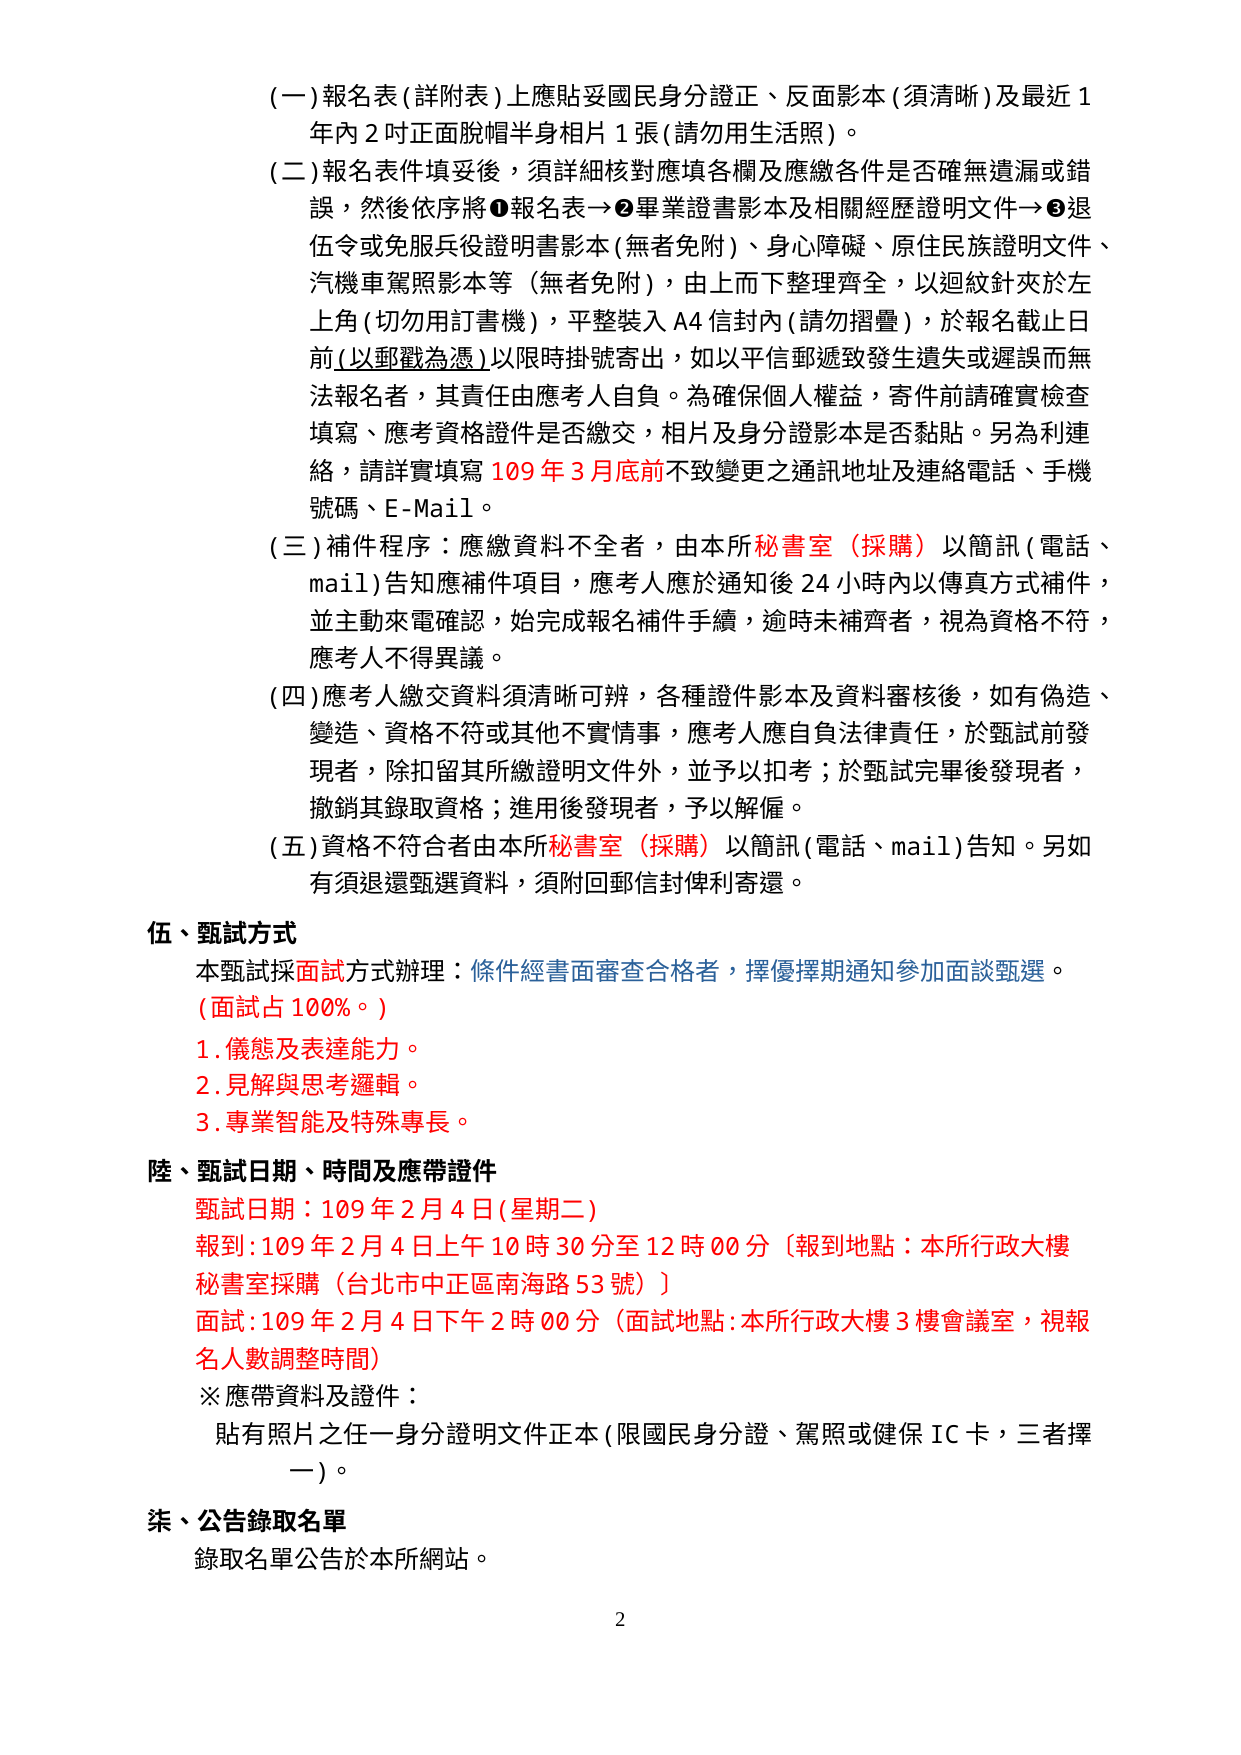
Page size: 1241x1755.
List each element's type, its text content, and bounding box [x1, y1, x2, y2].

text (二)報名表件填妥後，須詳細核對應填各欄及應繳各件是否確無遺漏或錯誤，然後依序將報名表→畢業證書影本及相關經歷證明文件→退伍令或免服兵役證明書影本(無者免附)、身心障礙、原住民族證明文件、汽機車駕照影本等（無者免附)，由上而下整理齊全，以迴紋針夾於左上角(切勿用訂書機)，平整裝入A4信封內(請勿摺疊)，於報名截止日前(以郵戳為憑)以限時掛號寄出，如以平信郵遞致發生遺失或遲誤而無法報名者，其責任由應考人自負。為確保個人權益，寄件前請確實檢查填寫、應考資格證件是否繳交，相片及身分證影本是否黏貼。另為利連絡，請詳實填寫109年3月底前不致變更之通訊地址及連絡電話、手機號碼、E-Mail。 [266, 150, 1093, 525]
text 面試:109年2月4日下午2時00分（面試地點:本所行政大樓3樓會議室，視報名人數調整時間） [195, 1301, 1093, 1376]
text 甄試日期：109年2月4日(星期二) [195, 1188, 1093, 1226]
text 錄取名單公告於本所網站。 [194, 1538, 1093, 1576]
text 陸、甄試日期、時間及應帶證件 [148, 1151, 1093, 1188]
text (面試占100%。) [195, 987, 1093, 1024]
text (四)應考人繳交資料須清晰可辨，各種證件影本及資料審核後，如有偽造、變造、資格不符或其他不實情事，應考人應自負法律責任，於甄試前發現者，除扣留其所繳證明文件外，並予以扣考；於甄試完畢後發現者，撤銷其錄取資格；進用後發現者，予以解僱。 [266, 675, 1093, 825]
text (五)資格不符合者由本所秘書室（採購）以簡訊(電話、mail)告知。另如有須退還甄選資料，須附回郵信封俾利寄還。 [266, 825, 1093, 900]
text (一)報名表(詳附表)上應貼妥國民身分證正、反面影本(須清晰)及最近1年內2吋正面脫帽半身相片1張(請勿用生活照)。 [266, 75, 1093, 150]
text 2.見解與思考邏輯。 [195, 1066, 1093, 1102]
text (三)補件程序：應繳資料不全者，由本所秘書室（採購）以簡訊(電話、mail)告知應補件項目，應考人應於通知後24小時內以傳真方式補件，並主動來電確認，始完成報名補件手續，逾時未補齊者，視為資格不符，應考人不得異議。 [266, 525, 1093, 675]
text 本甄試採面試方式辦理：條件經書面審查合格者，擇優擇期通知參加面談甄選。 [195, 950, 1093, 987]
text 伍、甄試方式 [148, 912, 1093, 950]
text 3.專業智能及特殊專長。 [195, 1102, 1093, 1138]
text ※應帶資料及證件： [195, 1376, 1093, 1413]
text 報到:109年2月4日上午10時30分至12時00分〔報到地點：本所行政大樓秘書室採購（台北市中正區南海路53號）〕 [195, 1226, 1093, 1301]
text 貼有照片之任一身分證明文件正本(限國民身分證、駕照或健保IC卡，三者擇一)。 [216, 1413, 1093, 1488]
text 1.儀態及表達能力。 [195, 1029, 1093, 1066]
text 柒、公告錄取名單 [148, 1501, 1093, 1538]
